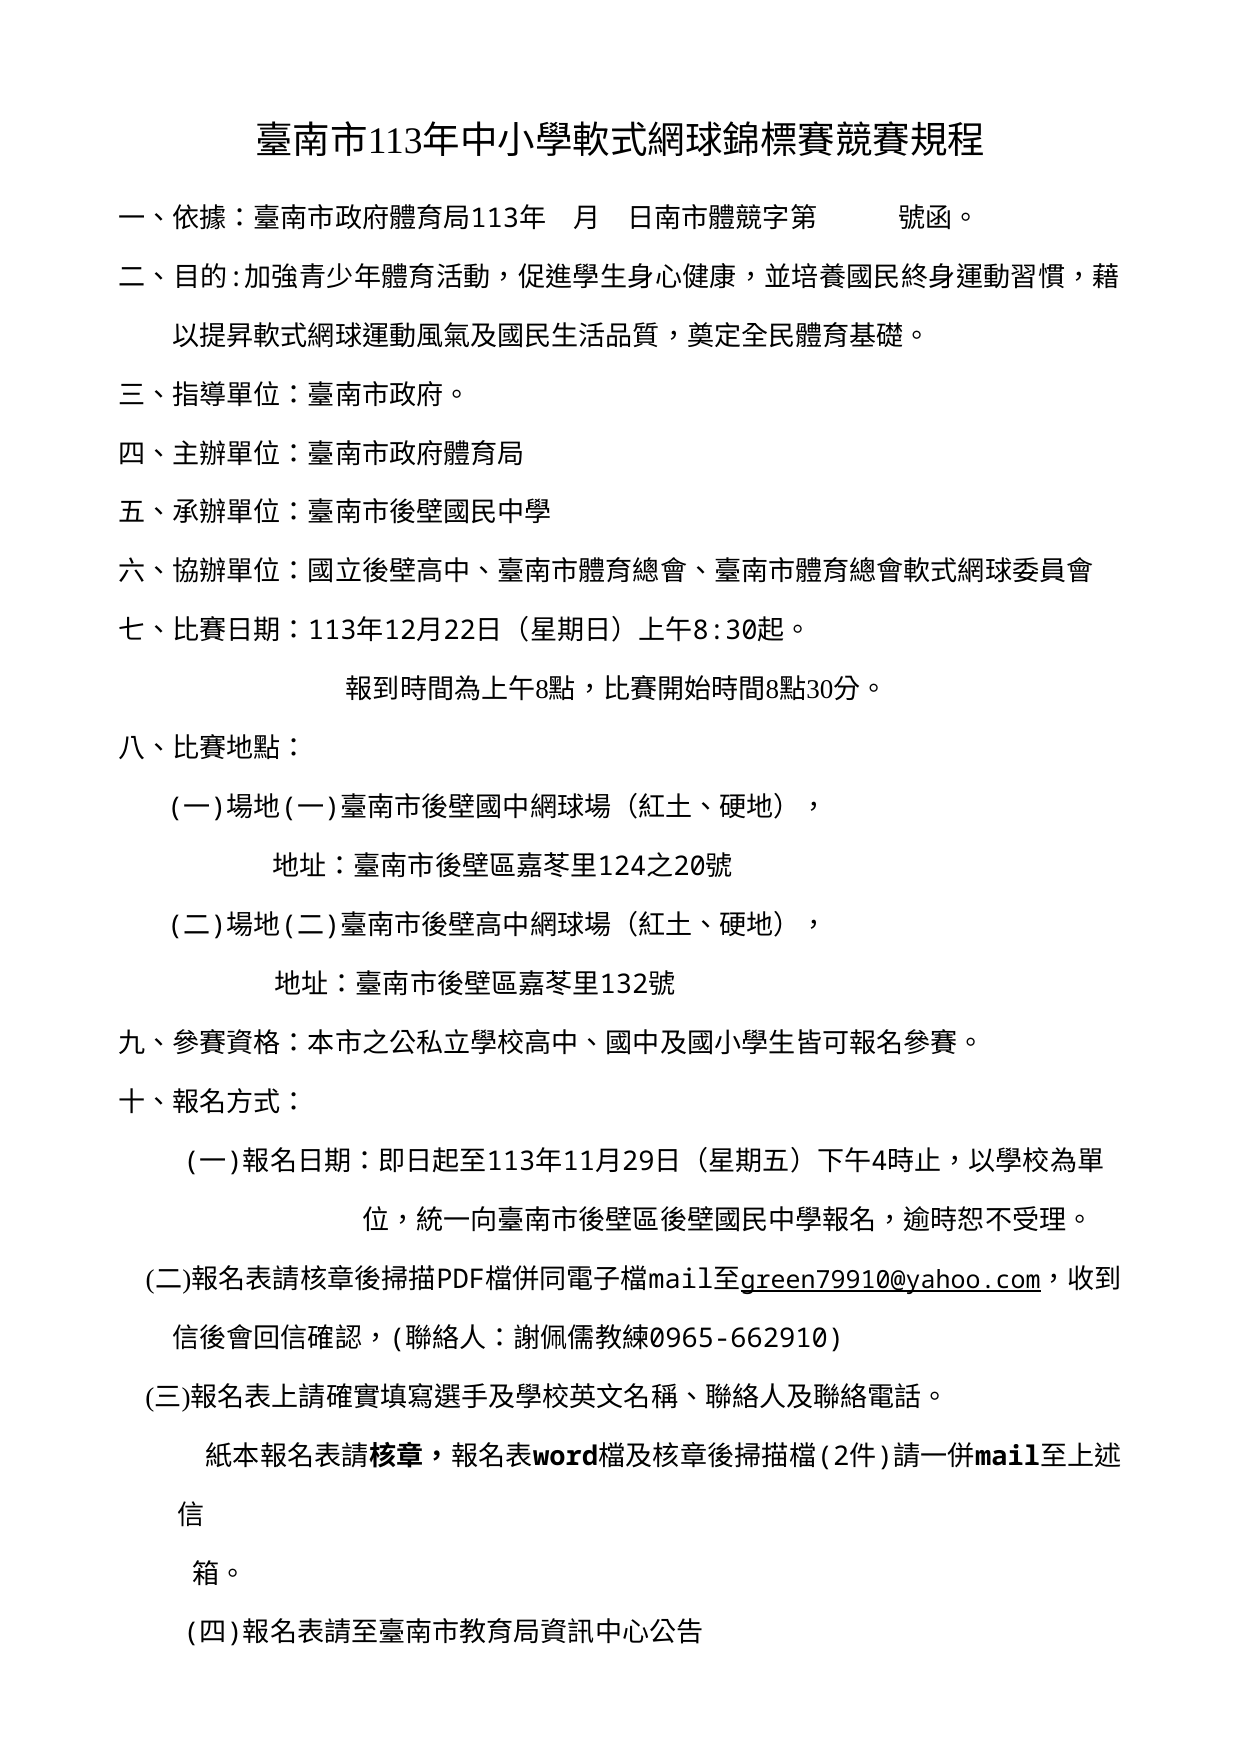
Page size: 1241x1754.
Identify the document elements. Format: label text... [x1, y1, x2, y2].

text (三)報名表上請確實填寫選手及學校英文名稱、聯絡人及聯絡電話。 [118, 1375, 1122, 1414]
text 九、參賽資格：本市之公私立學校高中、國中及國小學生皆可報名參賽。 [118, 1021, 1122, 1061]
text 八、比賽地點： [118, 726, 1122, 766]
text 一、依據：臺南市政府體育局113年 月 日南市體競字第 號函。 [118, 196, 1122, 235]
text 七、比賽日期：113年12月22日（星期日）上午8:30起。 [118, 608, 1122, 647]
text 四、主辦單位：臺南市政府體育局 [118, 432, 1122, 471]
text (一)報名日期：即日起至113年11月29日（星期五）下午4時止，以學校為單位，統一向臺南市後壁區後壁國民中學報名，逾時恕不受理。 [118, 1139, 1122, 1237]
text 臺南市113年中小學軟式網球錦標賽競賽規程 [118, 96, 1122, 158]
text 地址：臺南市後壁區嘉苳里124之20號 [218, 844, 1122, 883]
text 報到時間為上午8點，比賽開始時間8點30分。 [118, 667, 1122, 707]
text 十、報名方式： [118, 1080, 1122, 1119]
text 箱。 [173, 1552, 1122, 1591]
text (四)報名表請至臺南市教育局資訊中心公告 [118, 1610, 1122, 1650]
text 紙本報名表請核章，報名表word檔及核章後掃描檔(2件)請一併mail至上述信 [123, 1434, 1122, 1532]
text 二、目的:加強青少年體育活動，促進學生身心健康，並培養國民終身運動習慣，藉以提昇軟式網球運動風氣及國民生活品質，奠定全民體育基礎。 [118, 255, 1122, 353]
text 三、指導單位：臺南市政府。 [118, 373, 1122, 412]
text (二)場地(二)臺南市後壁高中網球場（紅土、硬地）， [118, 903, 1122, 943]
text 五、承辦單位：臺南市後壁國民中學 [118, 490, 1122, 530]
text (一)場地(一)臺南市後壁國中網球場（紅土、硬地）， [118, 785, 1122, 824]
text 地址：臺南市後壁區嘉苳里132號 [193, 962, 1122, 1002]
text (二)報名表請核章後掃描PDF檔併同電子檔mail至green79910@yahoo.com，收到信後會回信確認，(聯絡人：謝佩儒教練0965-662910) [118, 1257, 1122, 1355]
text 六、協辦單位：國立後壁高中、臺南市體育總會、臺南市體育總會軟式網球委員會 [118, 549, 1122, 588]
